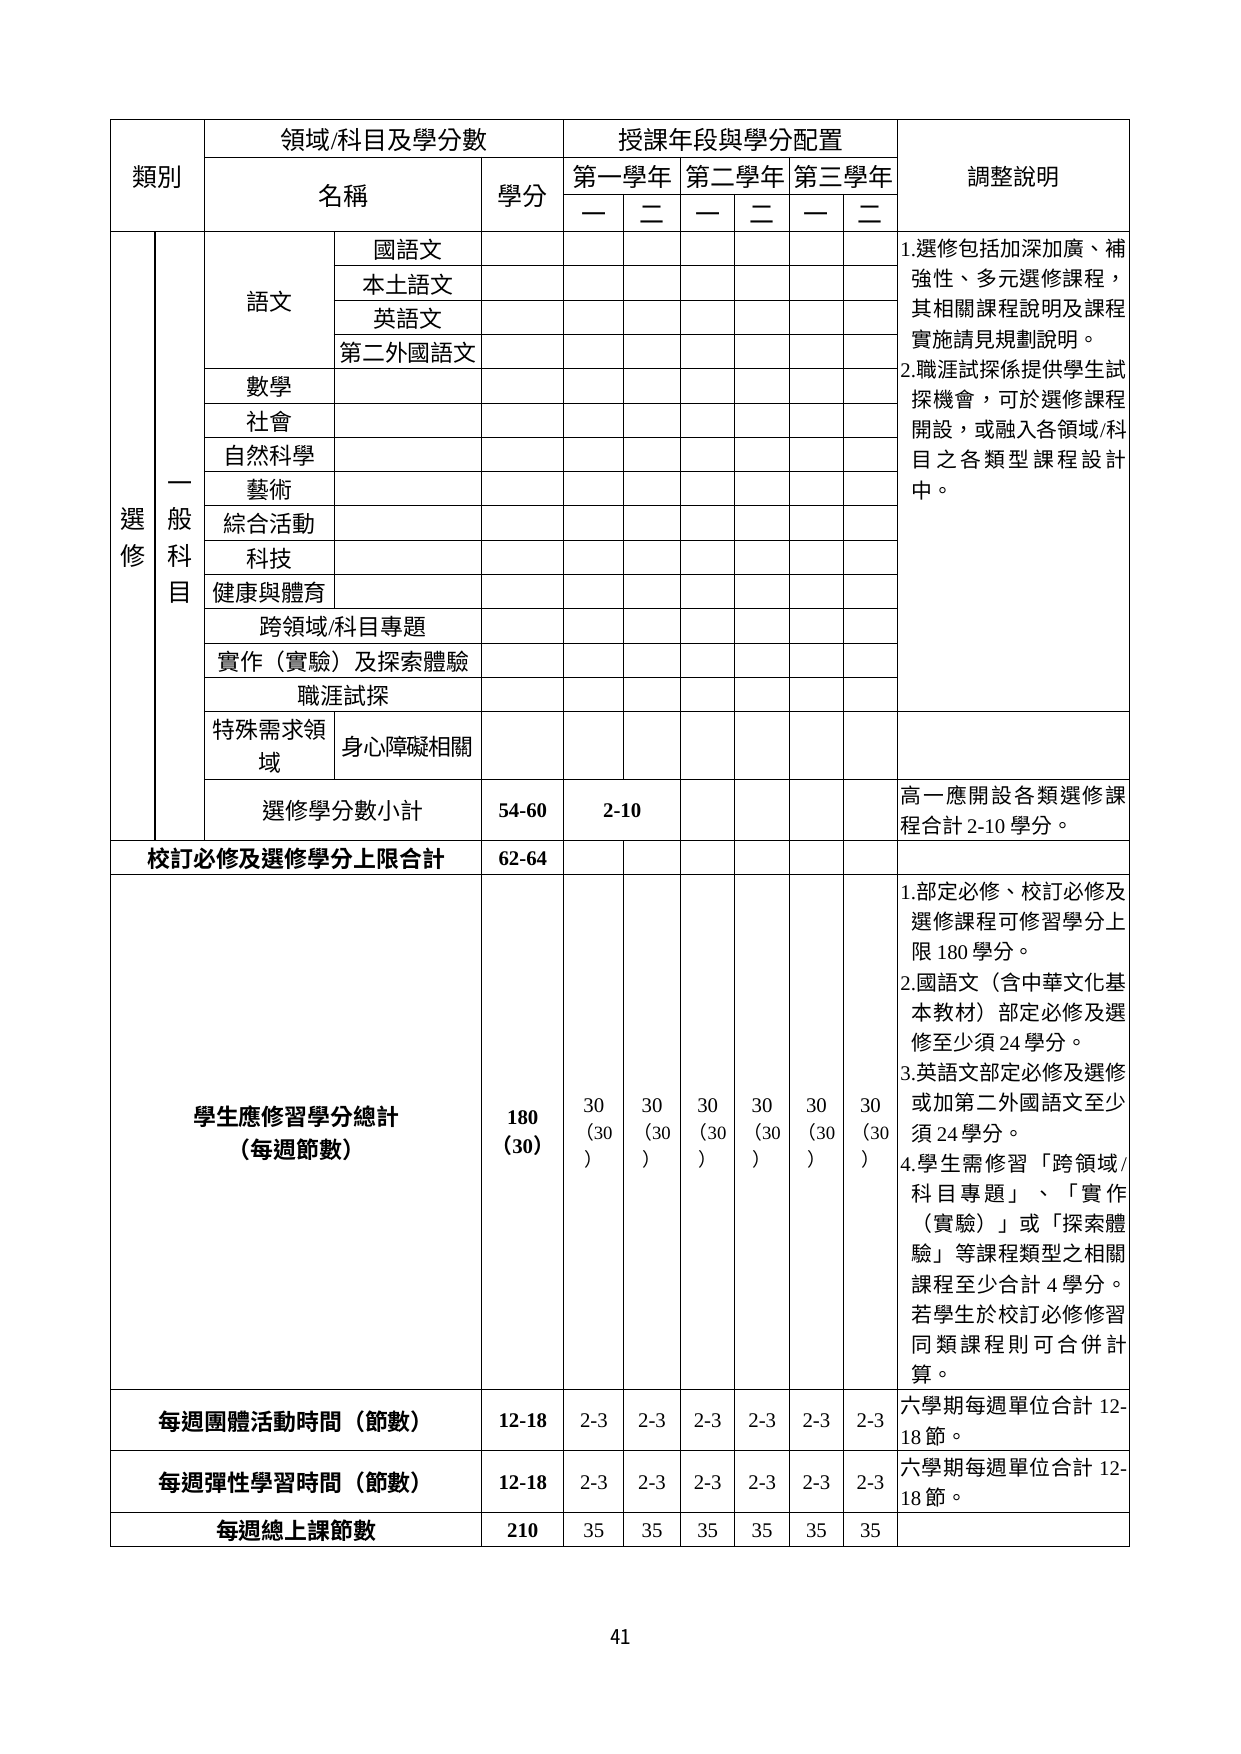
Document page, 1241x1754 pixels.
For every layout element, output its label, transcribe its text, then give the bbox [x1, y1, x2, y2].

table_cell [790, 232, 843, 265]
table_cell [735, 232, 789, 265]
table_cell [482, 644, 563, 677]
table_cell 每週總上課節數 [111, 1513, 481, 1546]
table_cell [564, 232, 623, 265]
table_cell 名稱 [205, 158, 481, 231]
table_cell [335, 472, 481, 505]
table_cell [482, 472, 563, 505]
table_cell 二 [735, 195, 789, 231]
table_cell 35 [735, 1513, 789, 1546]
table_cell [681, 678, 734, 711]
table_cell [335, 438, 481, 471]
table_cell 學生應修習學分總計 （每週節數） [111, 875, 481, 1389]
table_cell [790, 780, 843, 840]
table_cell [564, 301, 623, 334]
table_cell 職涯試探 [205, 678, 481, 711]
table_cell [624, 506, 680, 539]
table_cell [790, 678, 843, 711]
table_cell 藝術 [205, 472, 334, 505]
table_cell 六學期每週單位合計12-18節。 [898, 1390, 1129, 1450]
table_cell [790, 335, 843, 368]
table_cell [624, 335, 680, 368]
table_cell [482, 541, 563, 574]
table_cell [790, 266, 843, 300]
table_cell 30 （30） [564, 875, 623, 1389]
table_cell 二 [844, 195, 897, 231]
table_cell [790, 404, 843, 437]
table_cell 2-3 [735, 1451, 789, 1512]
table_cell [624, 712, 680, 778]
table_cell [844, 541, 897, 574]
table_cell [564, 472, 623, 505]
table_cell [564, 541, 623, 574]
table_cell [335, 369, 481, 402]
table_cell [790, 644, 843, 677]
table_cell 62-64 [482, 841, 563, 874]
table_cell 2-3 [624, 1390, 680, 1450]
table_cell [681, 609, 734, 642]
table_cell 本土語文 [335, 266, 481, 300]
table_cell [482, 678, 563, 711]
table_cell [564, 369, 623, 402]
table_cell 數學 [205, 369, 334, 402]
table_cell 二 [624, 195, 680, 231]
table_cell [681, 266, 734, 300]
table_cell 180 （30） [482, 875, 563, 1389]
table_cell 210 [482, 1513, 563, 1546]
table_cell 30 （30） [790, 875, 843, 1389]
table_cell [790, 472, 843, 505]
table_cell 2-3 [681, 1451, 734, 1512]
table_cell [681, 780, 734, 840]
table_header 類別 [111, 120, 204, 231]
table_cell [681, 541, 734, 574]
table_cell [790, 438, 843, 471]
table_cell 35 [624, 1513, 680, 1546]
table_cell [624, 404, 680, 437]
table_cell [898, 712, 1129, 778]
table_cell 選修學分數小計 [205, 780, 481, 840]
table_cell [482, 712, 563, 778]
table_cell 30 （30） [735, 875, 789, 1389]
table_cell [681, 575, 734, 608]
table_cell [735, 404, 789, 437]
table_cell [735, 841, 789, 874]
table_cell 2-3 [564, 1390, 623, 1450]
table_cell [844, 301, 897, 334]
table_cell [624, 575, 680, 608]
table_cell [844, 644, 897, 677]
table_cell [790, 609, 843, 642]
table_cell [681, 644, 734, 677]
table_cell 每週團體活動時間（節數） [111, 1390, 481, 1450]
table_cell [335, 575, 481, 608]
table_cell [735, 644, 789, 677]
table_cell [624, 232, 680, 265]
table_header 領域/科目及學分數 [205, 120, 563, 157]
table_cell [898, 841, 1129, 874]
table_cell 第一學年 [564, 158, 680, 194]
table_cell [790, 369, 843, 402]
table_cell [790, 575, 843, 608]
table_cell 學分 [482, 158, 563, 231]
table_cell 科技 [205, 541, 334, 574]
table_cell [681, 369, 734, 402]
table_cell [735, 438, 789, 471]
table_cell [790, 541, 843, 574]
table_cell [735, 266, 789, 300]
table_cell 社會 [205, 404, 334, 437]
table_cell 一 [790, 195, 843, 231]
table_cell 六學期每週單位合計12-18節。 [898, 1451, 1129, 1512]
table_cell [735, 301, 789, 334]
table_cell 12-18 [482, 1451, 563, 1512]
table_cell [735, 369, 789, 402]
table_cell [624, 644, 680, 677]
table_cell [790, 301, 843, 334]
table_cell 高一應開設各類選修課程合計2-10 學分。 [898, 780, 1129, 840]
table_cell [844, 232, 897, 265]
table_cell [735, 780, 789, 840]
table_cell 一 [564, 195, 623, 231]
table_cell 校訂必修及選修學分上限合計 [111, 841, 481, 874]
table_cell [735, 335, 789, 368]
table_cell [844, 575, 897, 608]
table_header 授課年段與學分配置 [564, 120, 897, 157]
table_cell 語文 [205, 232, 334, 368]
table_cell [681, 301, 734, 334]
table_cell [624, 266, 680, 300]
table_cell [735, 609, 789, 642]
table_cell [624, 301, 680, 334]
table_cell [335, 506, 481, 539]
table_cell 30 （30） [624, 875, 680, 1389]
table_cell [564, 609, 623, 642]
table_cell [844, 609, 897, 642]
table_cell [735, 506, 789, 539]
table_cell [624, 609, 680, 642]
table_cell [564, 335, 623, 368]
table_cell [681, 472, 734, 505]
table_cell [624, 841, 680, 874]
table_cell 30 （30） [681, 875, 734, 1389]
table_cell [482, 506, 563, 539]
table_cell 30 （30） [844, 875, 897, 1389]
table_cell [335, 541, 481, 574]
table_cell [898, 1513, 1129, 1546]
table_cell [564, 712, 623, 778]
table_cell [624, 369, 680, 402]
table_cell [681, 712, 734, 778]
table_cell [790, 506, 843, 539]
table_cell 2-3 [790, 1390, 843, 1450]
table_cell [844, 369, 897, 402]
table_cell 2-3 [735, 1390, 789, 1450]
table_cell 1.部定必修、校訂必修及選修課程可修習學分上限180學分。 2.國語文（含中華文化基本教材）部定必修及選修至少須24學分。 3.英語文部定必修及選修或加第二外國語文至少須24學分。 4.學生需修習「跨領域/科目專題」、「實作（實驗）」或「探索體驗」等課程類型之相關課程至少合計4學分。若學生於校訂必修修習同類課程則可合併計算。 [898, 875, 1129, 1389]
table_cell [564, 678, 623, 711]
table_cell 2-3 [844, 1451, 897, 1512]
table_cell [681, 506, 734, 539]
table_cell [624, 438, 680, 471]
table_cell 2-3 [681, 1390, 734, 1450]
table_cell 12-18 [482, 1390, 563, 1450]
table_cell 35 [681, 1513, 734, 1546]
table_cell [482, 301, 563, 334]
table_cell [335, 404, 481, 437]
table_cell 每週彈性學習時間（節數） [111, 1451, 481, 1512]
table_cell 一 [681, 195, 734, 231]
table_cell 英語文 [335, 301, 481, 334]
table_cell [624, 472, 680, 505]
table_cell [681, 841, 734, 874]
table_cell [681, 404, 734, 437]
table_cell [735, 472, 789, 505]
table_cell 2-3 [790, 1451, 843, 1512]
table_cell 選修 [111, 232, 154, 840]
table_cell 2-3 [564, 1451, 623, 1512]
table_cell [681, 232, 734, 265]
table_cell 35 [564, 1513, 623, 1546]
table_cell 2-10 [564, 780, 680, 840]
table_cell 35 [790, 1513, 843, 1546]
table_header 調整說明 [898, 120, 1129, 231]
table_cell 第二外國語文 [335, 335, 481, 368]
table_cell [624, 541, 680, 574]
table_cell [482, 404, 563, 437]
table_cell [681, 335, 734, 368]
table_cell 自然科學 [205, 438, 334, 471]
table_cell [564, 506, 623, 539]
table_cell [564, 438, 623, 471]
table_cell [844, 780, 897, 840]
table_cell 1.選修包括加深加廣、補強性、多元選修課程，其相關課程說明及課程實施請見規劃說明。 2.職涯試探係提供學生試探機會，可於選修課程開設，或融入各領域/科目之各類型課程設計中。 [898, 232, 1129, 711]
table_cell 國語文 [335, 232, 481, 265]
table_cell [482, 575, 563, 608]
table_cell [564, 644, 623, 677]
table_cell 第二學年 [681, 158, 789, 194]
table_cell 一般科目 [156, 232, 204, 840]
table_cell [482, 369, 563, 402]
table_cell 2-3 [624, 1451, 680, 1512]
table_cell [844, 841, 897, 874]
table_cell [735, 541, 789, 574]
table_cell [735, 712, 789, 778]
table_cell [482, 232, 563, 265]
table_cell [844, 472, 897, 505]
table_cell [482, 266, 563, 300]
table_cell [564, 575, 623, 608]
table_cell [624, 678, 680, 711]
table_cell 35 [844, 1513, 897, 1546]
table_cell [790, 841, 843, 874]
table_cell [844, 266, 897, 300]
table_cell [844, 335, 897, 368]
table_cell [735, 575, 789, 608]
table_cell [681, 438, 734, 471]
table_cell [482, 609, 563, 642]
table_cell 綜合活動 [205, 506, 334, 539]
table_cell [564, 266, 623, 300]
table_cell [735, 678, 789, 711]
table_cell [844, 506, 897, 539]
table_cell 特殊需求領域 [205, 712, 334, 778]
table_cell [844, 712, 897, 778]
table_cell [482, 335, 563, 368]
table_cell [844, 678, 897, 711]
table_cell [482, 438, 563, 471]
table_cell 2-3 [844, 1390, 897, 1450]
table_cell [564, 404, 623, 437]
table_cell 身心障礙相關 [335, 712, 481, 778]
table_cell 跨領域/科目專題 [205, 609, 481, 642]
table_cell [844, 438, 897, 471]
table_cell 第三學年 [790, 158, 897, 194]
table_cell 實作（實驗）及探索體驗 [205, 644, 481, 677]
table_cell [790, 712, 843, 778]
table_cell 54-60 [482, 780, 563, 840]
table_cell [844, 404, 897, 437]
table_cell 健康與體育 [205, 575, 334, 608]
table_cell [564, 841, 623, 874]
